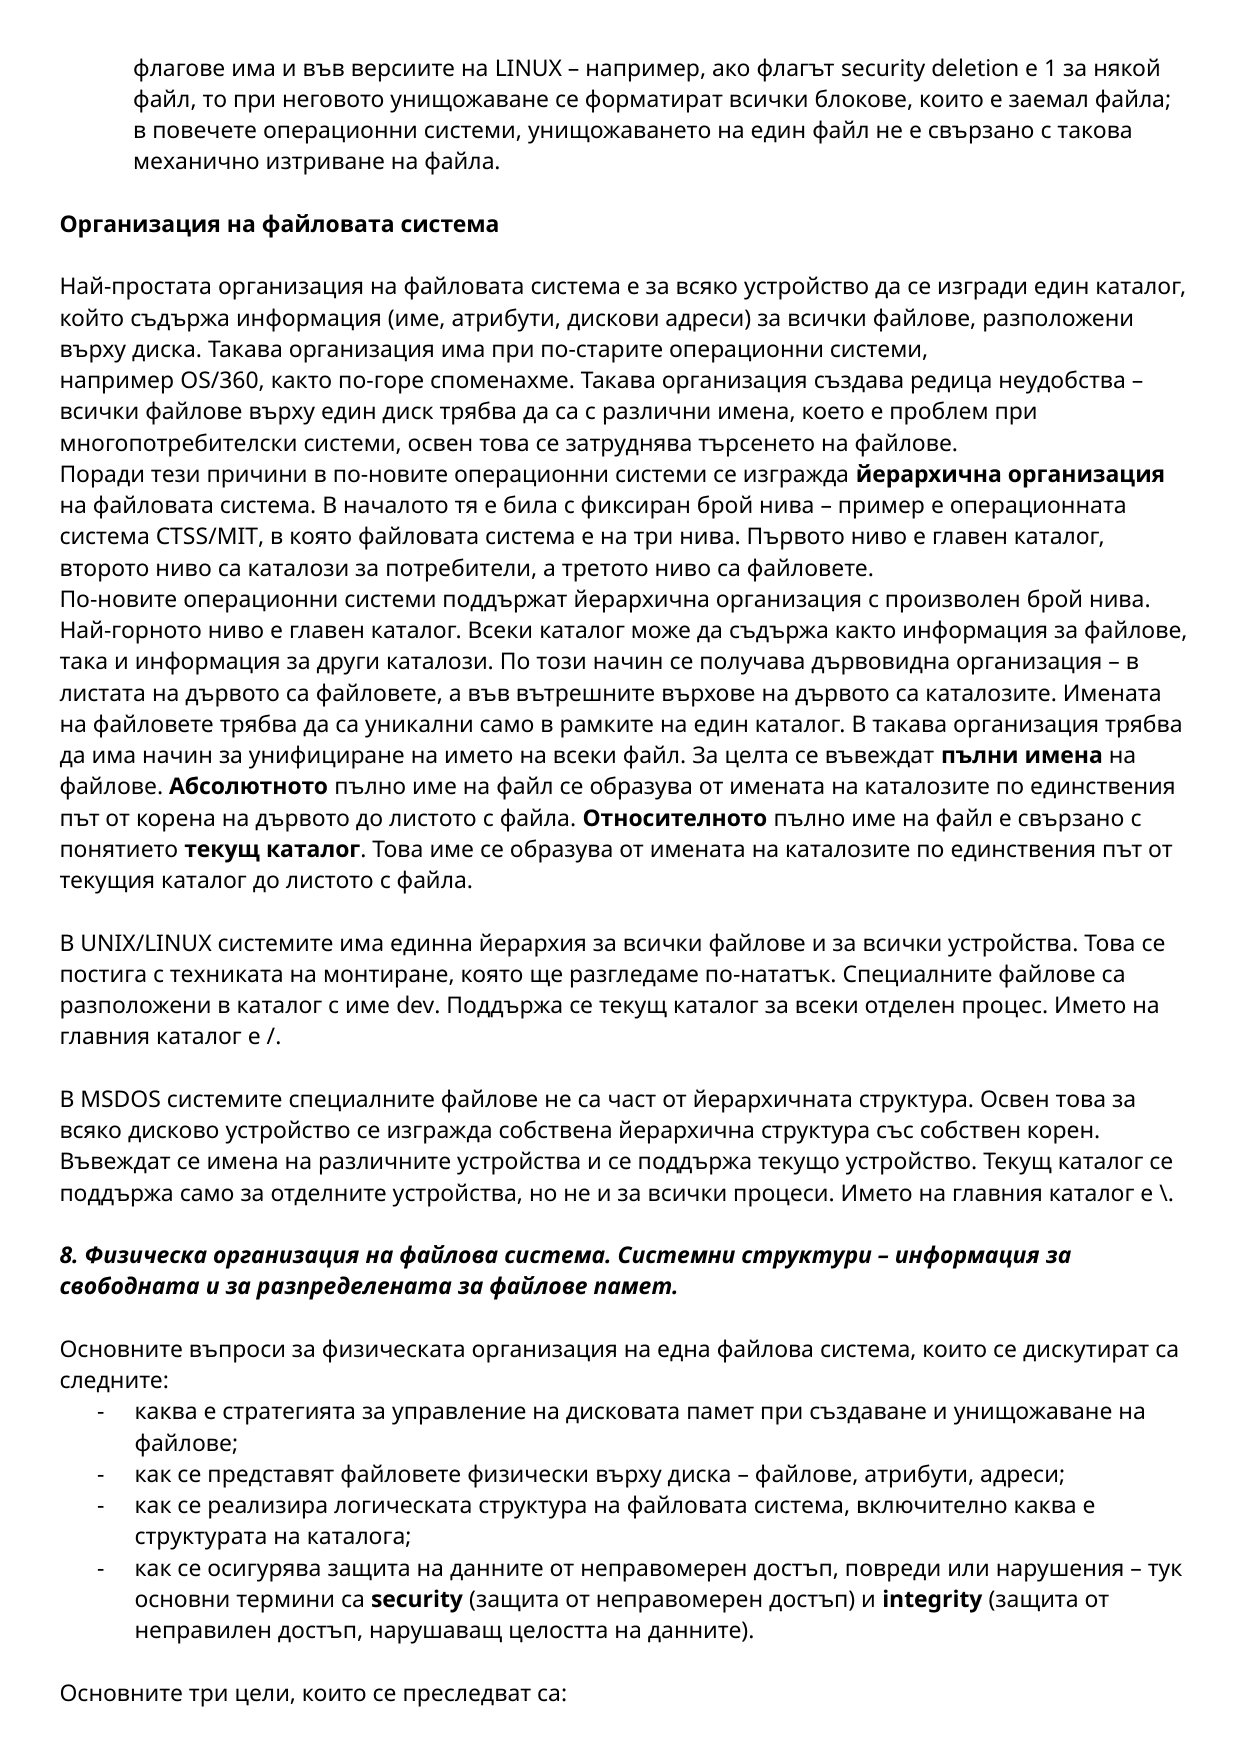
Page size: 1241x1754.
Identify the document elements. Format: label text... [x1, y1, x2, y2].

text Най-простата организация на файловата система е за всяко устройство да се изгради един каталог, който съдържа информация (име, атрибути, дискови адреси) за всички файлове, разположени върху диска. Такава организация има при по-старите операционни системи, [59, 270, 1191, 364]
text Поради тези причини в по-новите операционни системи се изгражда йерархична организация на файловата система. В началото тя е била с фиксиран брой нива – пример е операционната система CTSS/MIT, в която файловата система е на три нива. Първото ниво е главен каталог, второто ниво са каталози за потребители, а третото ниво са файловете. [59, 458, 1191, 583]
text Основните въпроси за физическата организация на една файлова система, които се дискутират са следните: [59, 1333, 1191, 1395]
list как се осигурява защита на данните от неправомерен достъп, повреди или нарушения – тук основни термини са security (защита от неправомерен достъп) и integrity (защита от неправилен достъп, нарушаващ целостта на данните). [97, 1552, 1191, 1645]
text В MSDOS системите специалните файлове не са част от йерархичната структура. Освен това за всяко дисково устройство се изгражда собствена йерархична структура със собствен корен. Въвеждат се имена на различните устройства и се поддържа текущо устройство. Текущ каталог се поддържа само за отделните устройства, но не и за всички процеси. Името на главния каталог е \. [59, 1083, 1191, 1208]
text По-новите операционни системи поддържат йерархична организация с произволен брой нива. Най-горното ниво е главен каталог. Всеки каталог може да съдържа както информация за файлове, така и информация за други каталози. По този начин се получава дървовидна организация – в листата на дървото са файловете, а във вътрешните върхове на дървото са каталозите. Имената на файловете трябва да са уникални само в рамките на един каталог. В такава организация трябва да има начин за унифициране на името на всеки файл. За целта се въвеждат пълни имена на файлове. Абсолютното пълно име на файл се образува от имената на каталозите по единствения път от корена на дървото до листото с файла. Относителното пълно име на файл е свързано с понятието текущ каталог. Това име се образува от имената на каталозите по единствения път от текущия каталог до листото с файла. [59, 583, 1191, 895]
list как се реализира логическата структура на файловата система, включително каква е структурата на каталога; [97, 1489, 1191, 1552]
text Основните три цели, които се преследват са: [59, 1677, 1191, 1708]
text Организация на файловата система [59, 208, 1191, 239]
text В UNIX/LINUX системите има единна йерархия за всички файлове и за всички устройства. Това се постига с техниката на монтиране, която ще разгледаме по-нататък. Специалните файлове са разположени в каталог с име dev. Поддържа се текущ каталог за всеки отделен процес. Името на главния каталог е /. [59, 927, 1191, 1052]
text 8. Физическа организация на файлова система. Системни структури – информация за свободната и за разпределената за файлове памет. [59, 1239, 1191, 1302]
list как се представят файловете физически върху диска – файлове, атрибути, адреси; [97, 1458, 1191, 1489]
list каква е стратегията за управление на дисковата памет при създаване и унищожаване на файлове; [97, 1395, 1191, 1458]
text например OS/360, както по-горе споменахме. Такава организация създава редица неудобства – всички файлове върху един диск трябва да са с различни имена, което е проблем при многопотребителски системи, освен това се затруднява търсенето на файлове. [59, 364, 1191, 458]
text флагове има и във версиите на LINUX – например, ако флагът security deletion е 1 за някой файл, то при неговото унищожаване се форматират всички блокове, които е заемал файла; в повечете операционни системи, унищожаването на един файл не е свързано с такова механично изтриване на файла. [133, 52, 1191, 177]
